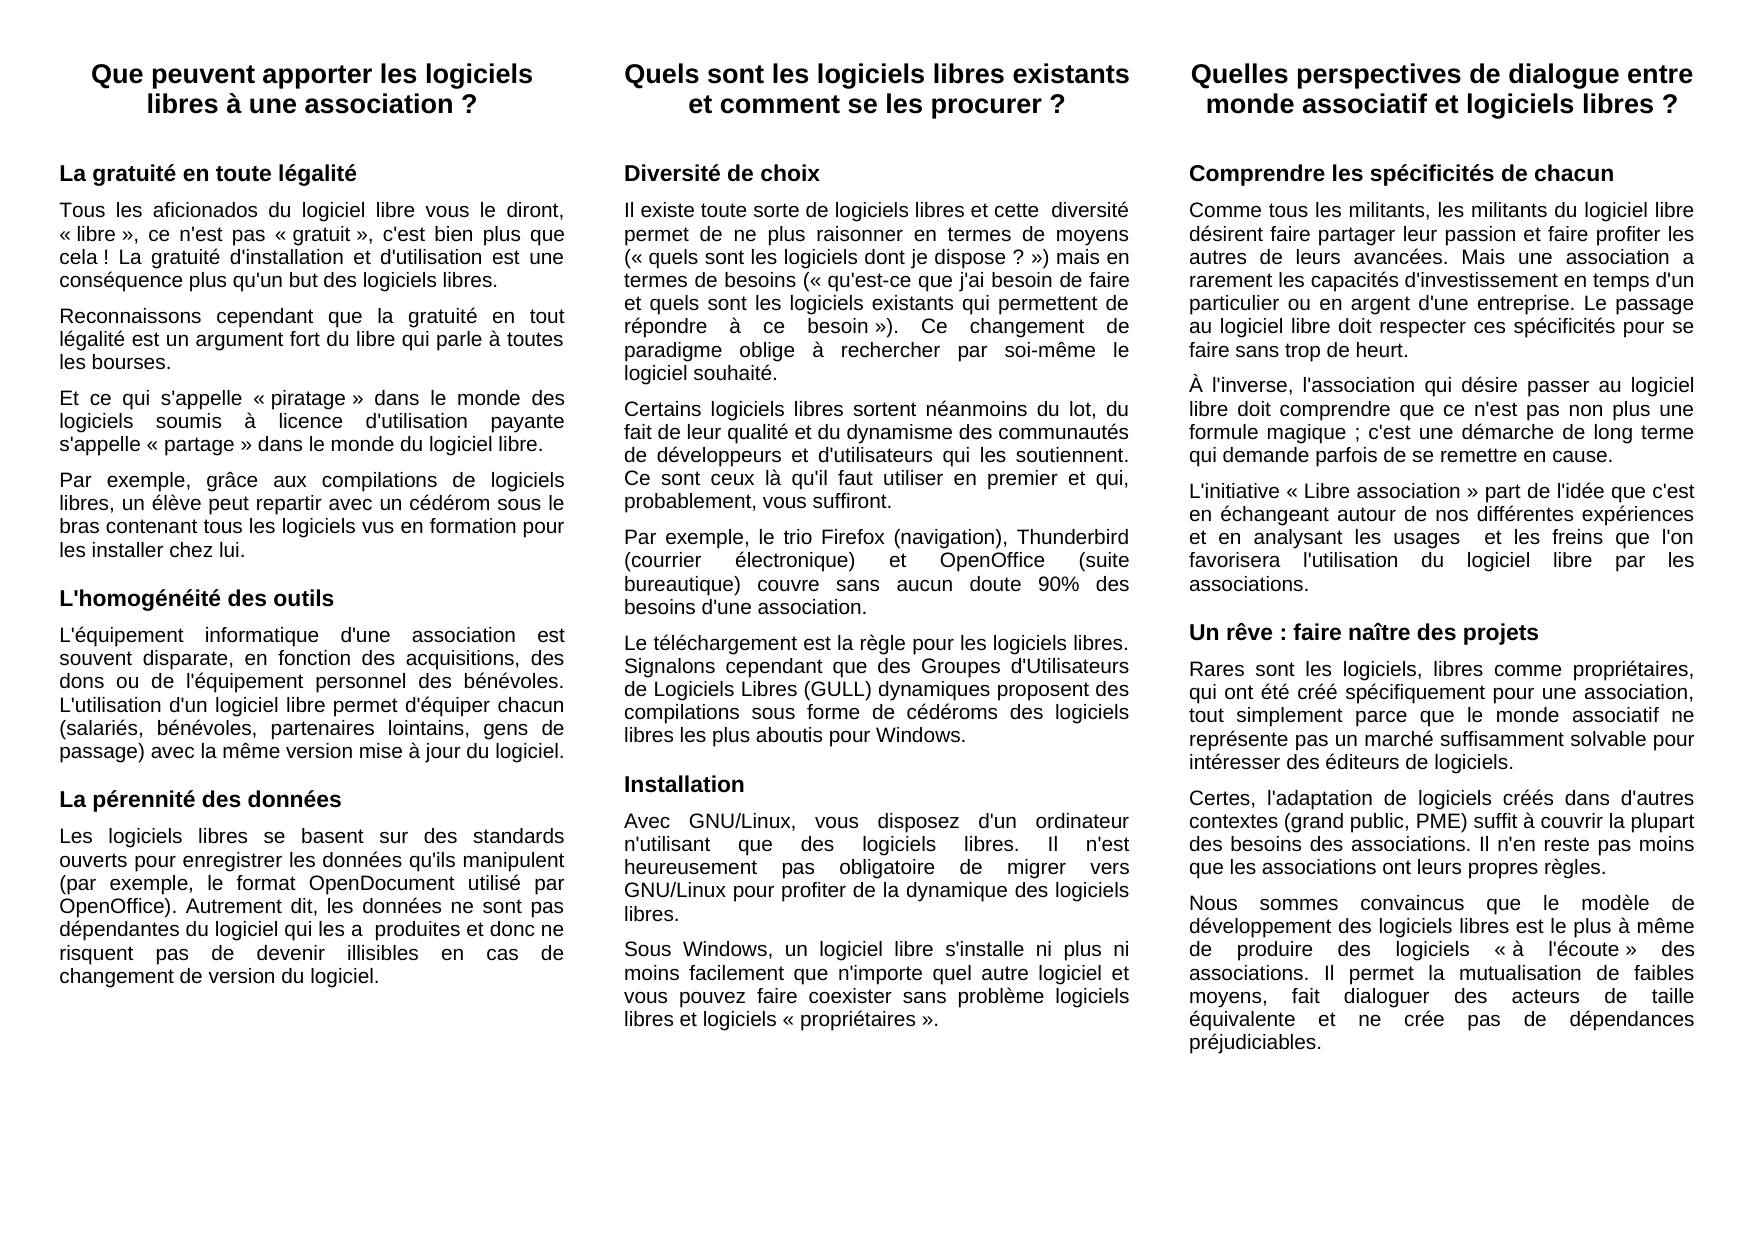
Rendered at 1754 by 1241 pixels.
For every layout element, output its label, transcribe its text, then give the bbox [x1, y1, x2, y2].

text Le téléchargement est la règle pour les logiciels libres. Signalons cependant que des Groupes d'Utilisateurs de Logiciels Libres (GULL) dynamiques proposent des compilations sous forme de cédéroms des logiciels libres les plus aboutis pour Windows. [624, 631, 1130, 747]
text Avec GNU/Linux, vous disposez d'un ordinateur n'utilisant que des logiciels libres. Il n'est heureusement pas obligatoire de migrer vers GNU/Linux pour profiter de la dynamique des logiciels libres. [624, 809, 1130, 926]
text L'équipement informatique d'une association est souvent disparate, en fonction des acquisitions, des dons ou de l'équipement personnel des bénévoles. L'utilisation d'un logiciel libre permet d'équiper chacun (salariés, bénévoles, partenaires lointains, gens de passage) avec la même version mise à jour du logiciel. [59, 623, 565, 763]
text Tous les aficionados du logiciel libre vous le diront, « libre », ce n'est pas « gratuit », c'est bien plus que cela ! La gratuité d'installation et d'utilisation est une conséquence plus qu'un but des logiciels libres. [59, 199, 565, 292]
text Un rêve : faire naître des projets [1189, 619, 1695, 645]
text Comprendre les spécificités de chacun [1189, 161, 1695, 187]
text Reconnaissons cependant que la gratuité en tout légalité est un argument fort du libre qui parle à toutes les bourses. [59, 304, 565, 374]
text Que peuvent apporter les logiciels libres à une association ? [59, 59, 565, 120]
text Par exemple, le trio Firefox (navigation), Thunderbird (courrier électronique) et OpenOffice (suite bureautique) couvre sans aucun doute 90% des besoins d'une association. [624, 526, 1130, 619]
text La pérennité des données [59, 787, 565, 813]
text Il existe toute sorte de logiciels libres et cette diversité permet de ne plus raisonner en termes de moyens (« quels sont les logiciels dont je dispose ? ») mais en termes de besoins (« qu'est-ce que j'ai besoin de faire et quels sont les logiciels existants qui permettent de répondre à ce besoin »). Ce changement de paradigme oblige à rechercher par soi-même le logiciel souhaité. [624, 199, 1130, 385]
text Nous sommes convaincus que le modèle de développement des logiciels libres est le plus à même de produire des logiciels « à l'écoute » des associations. Il permet la mutualisation de faibles moyens, fait dialoguer des acteurs de taille équivalente et ne crée pas de dépendances préjudiciables. [1189, 891, 1695, 1054]
text Les logiciels libres se basent sur des standards ouverts pour enregistrer les données qu'ils manipulent (par exemple, le format OpenDocument utilisé par OpenOffice). Autrement dit, les données ne sont pas dépendantes du logiciel qui les a produites et donc ne risquent pas de devenir illisibles en cas de changement de version du logiciel. [59, 825, 565, 988]
text La gratuité en toute légalité [59, 161, 565, 187]
text Certes, l'adaptation de logiciels créés dans d'autres contextes (grand public, PME) suffit à couvrir la plupart des besoins des associations. Il n'en reste pas moins que les associations ont leurs propres règles. [1189, 786, 1695, 879]
text À l'inverse, l'association qui désire passer au logiciel libre doit comprendre que ce n'est pas non plus une formule magique ; c'est une démarche de long terme qui demande parfois de se remettre en cause. [1189, 374, 1695, 467]
text Par exemple, grâce aux compilations de logiciels libres, un élève peut repartir avec un cédérom sous le bras contenant tous les logiciels vus en formation pour les installer chez lui. [59, 468, 565, 561]
text Et ce qui s'appelle « piratage » dans le monde des logiciels soumis à licence d'utilisation payante s'appelle « partage » dans le monde du logiciel libre. [59, 386, 565, 456]
text Diversité de choix [624, 161, 1130, 187]
text Rares sont les logiciels, libres comme propriétaires, qui ont été créé spécifiquement pour une association, tout simplement parce que le monde associatif ne représente pas un marché suffisamment solvable pour intéresser des éditeurs de logiciels. [1189, 658, 1695, 774]
text Quelles perspectives de dialogue entre monde associatif et logiciels libres ? [1189, 59, 1695, 120]
text Quels sont les logiciels libres existants et comment se les procurer ? [624, 59, 1130, 120]
text L'initiative « Libre association » part de l'idée que c'est en échangeant autour de nos différentes expériences et en analysant les usages et les freins que l'on favorisera l'utilisation du logiciel libre par les associations. [1189, 479, 1695, 595]
text L'homogénéité des outils [59, 586, 565, 611]
text Certains logiciels libres sortent néanmoins du lot, du fait de leur qualité et du dynamisme des communautés de développeurs et d'utilisateurs qui les soutiennent. Ce sont ceux là qu'il faut utiliser en premier et qui, probablement, vous suffiront. [624, 397, 1130, 513]
text Comme tous les militants, les militants du logiciel libre désirent faire partager leur passion et faire profiter les autres de leurs avancées. Mais une association a rarement les capacités d'investissement en temps d'un particulier ou en argent d'une entreprise. Le passage au logiciel libre doit respecter ces spécificités pour se faire sans trop de heurt. [1189, 199, 1695, 362]
text Installation [624, 771, 1130, 797]
text Sous Windows, un logiciel libre s'installe ni plus ni moins facilement que n'importe quel autre logiciel et vous pouvez faire coexister sans problème logiciels libres et logiciels « propriétaires ». [624, 938, 1130, 1031]
